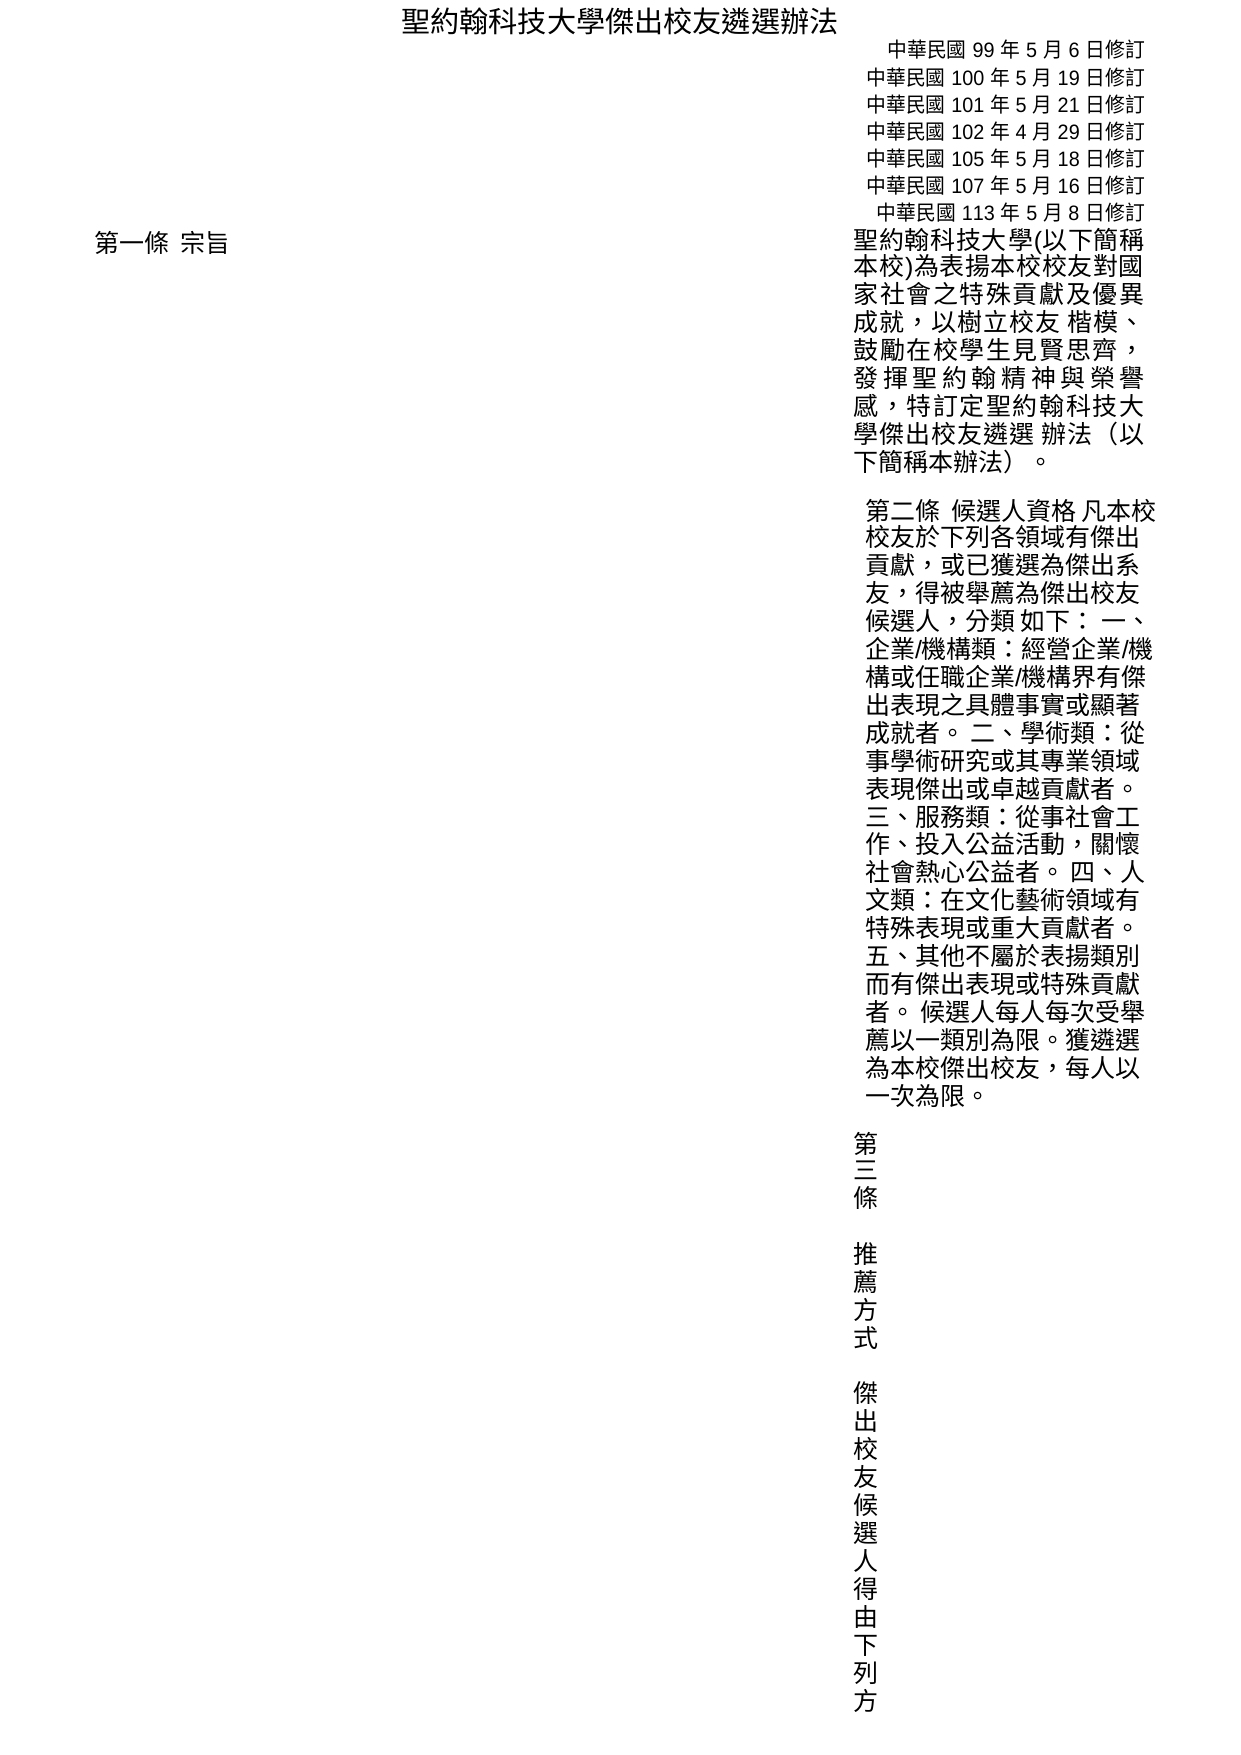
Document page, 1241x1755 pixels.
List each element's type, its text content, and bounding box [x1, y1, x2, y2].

text 中華民國 101 年 5 月 21 日修訂 [863, 91, 1147, 118]
text 中華民國 107 年 5 月 16 日修訂 [863, 172, 1147, 199]
text 中華民國 99 年 5 月 6 日修訂 [875, 33, 1157, 64]
text 聖約翰科技大學傑出校友遴選辦法 [401, 0, 839, 41]
text 第一條 宗旨 [94, 223, 232, 259]
text 中華民國 100 年 5 月 19 日修訂 [863, 64, 1147, 91]
text 中華民國 105 年 5 月 18 日修訂 [863, 145, 1147, 172]
text 中華民國 102 年 4 月 29 日修訂 [863, 118, 1147, 145]
text 聖約翰科技大學(以下簡稱本校)為表揚本校校友對國家社會之特殊貢獻及優異成就，以樹立校友 楷模、鼓勵在校學生見賢思齊，發揮聖約翰精神與榮譽感，特訂定聖約翰科技大學傑出校友遴選 辦法（以下簡稱本辦法）。 [853, 227, 1145, 478]
text 第二條 候選人資格 凡本校校友於下列各領域有傑出貢獻，或已獲選為傑出系友，得被舉薦為傑出校友候選人，分類 如下： 一、企業/機構類：經營企業/機構或任職企業/機構界有傑出表現之具體事實或顯著成就者。 二、學術類：從事學術研究或其專業領域表現傑出或卓越貢獻者。 三、服務類：從事社會工作、投入公益活動，關懷社會熱心公益者。 四、人文類：在文化藝術領域有特殊表現或重大貢獻者。 五、其他不屬於表揚類別而有傑出表現或特殊貢獻者。 候選人每人每次受舉薦以一類別為限。獲遴選為本校傑出校友，每人以一次為限。 [865, 498, 1157, 1112]
text 中華民國 113 年 5 月 8 日修訂 [874, 199, 1147, 226]
